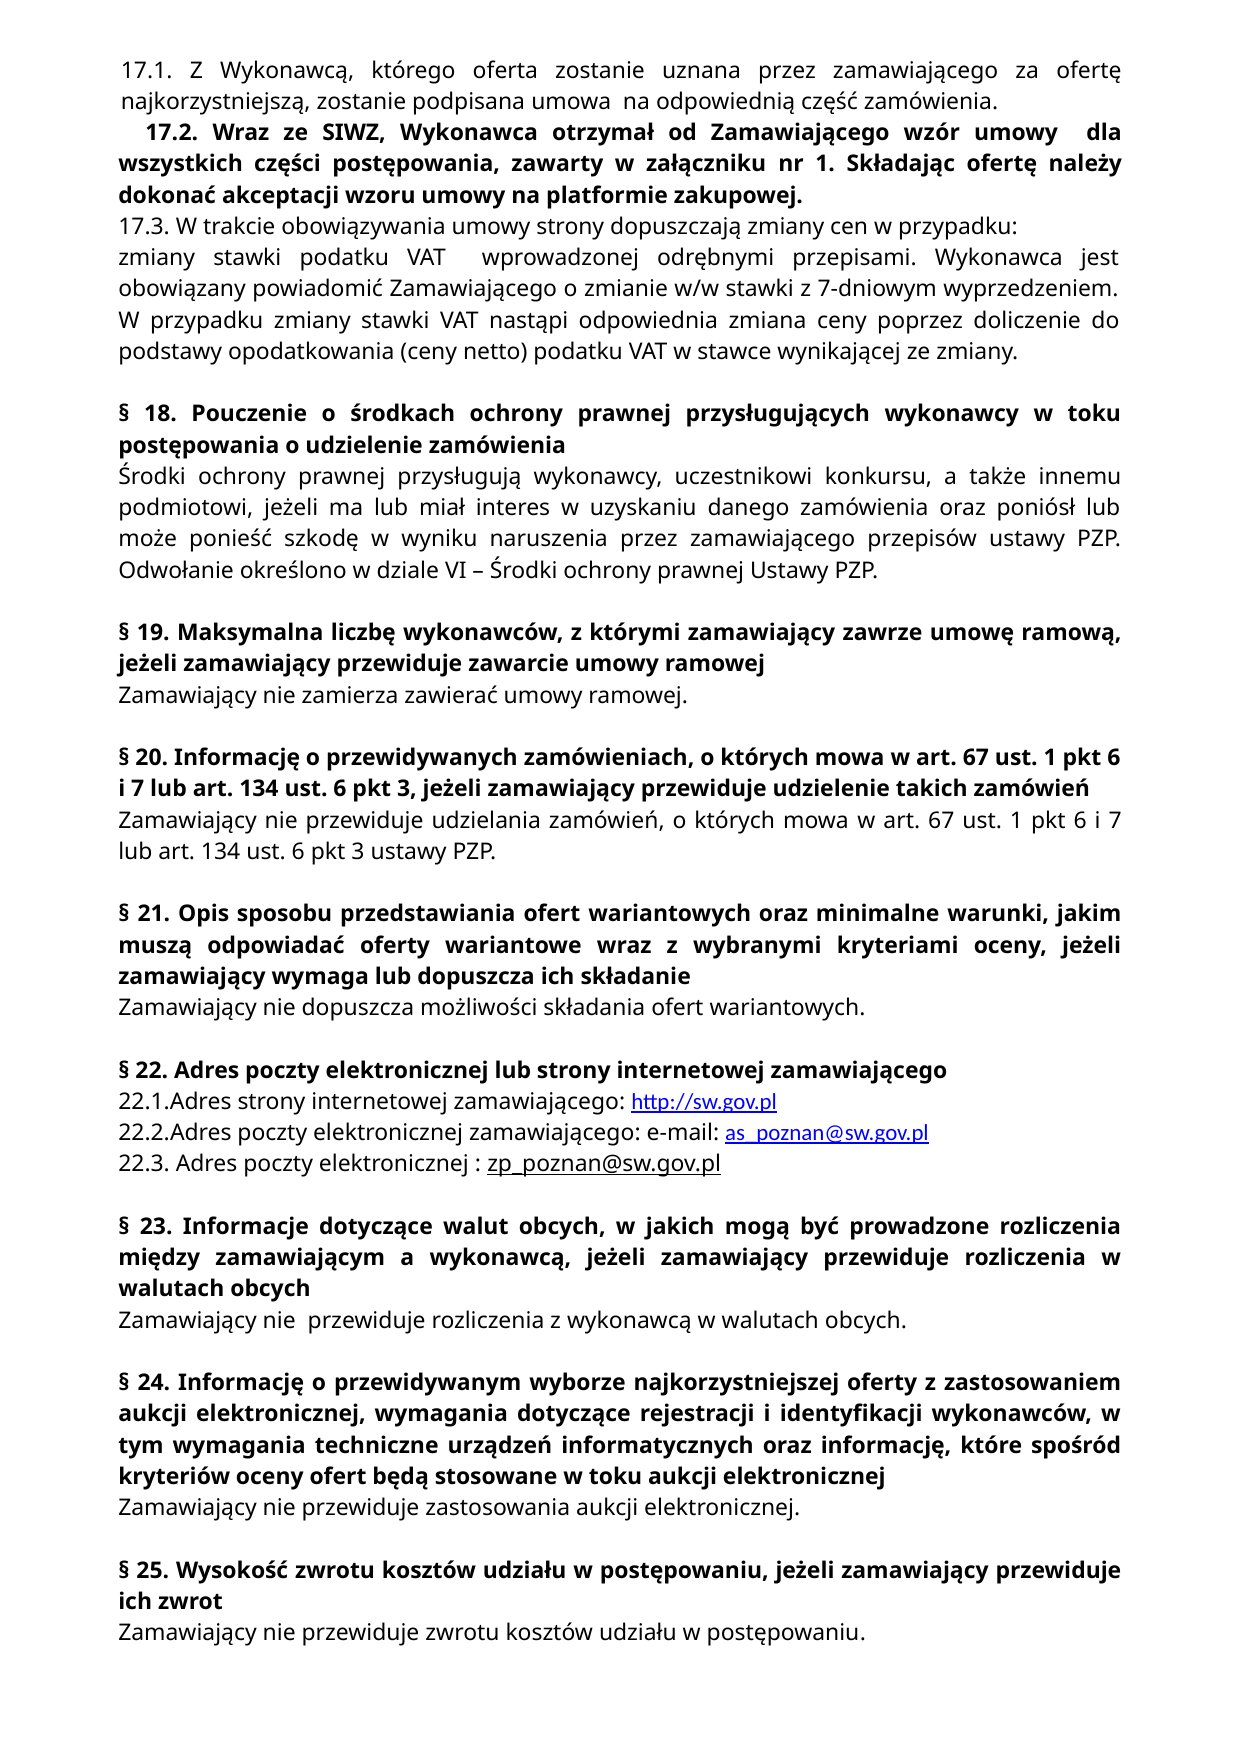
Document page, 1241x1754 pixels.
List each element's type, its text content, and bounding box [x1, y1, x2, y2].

text 17.3. W trakcie obowiązywania umowy strony dopuszczają zmiany cen w przypadku: [118, 210, 1120, 241]
text 22.2.Adres poczty elektronicznej zamawiającego: e-mail: as_poznan@sw.gov.pl [118, 1116, 1122, 1147]
text § 21. Opis sposobu przedstawiania ofert wariantowych oraz minimalne warunki, jakim muszą odpowiadać oferty wariantowe wraz z wybranymi kryteriami oceny, jeżeli zamawiający wymaga lub dopuszcza ich składanie [118, 897, 1122, 991]
text 22.1.Adres strony internetowej zamawiającego: http://sw.gov.pl [118, 1085, 1122, 1116]
text Zamawiający nie przewiduje zwrotu kosztów udziału w postępowaniu. [118, 1616, 1122, 1647]
subtitle 17.1. Z Wykonawcą, którego oferta zostanie uznana przez zamawiającego za ofertę najkorzystniejszą, zostanie podpisana umowa na odpowiednią część zamówienia. [121, 53, 1122, 116]
list zmiany stawki podatku VAT wprowadzonej odrębnymi przepisami. Wykonawca jest obowiązany powiadomić Zamawiającego o zmianie w/w stawki z 7-dniowym wyprzedzeniem. W przypadku zmiany stawki VAT nastąpi odpowiednia zmiana ceny poprzez doliczenie do podstawy opodatkowania (ceny netto) podatku VAT w stawce wynikającej ze zmiany. [118, 241, 1120, 366]
subtitle Zamawiający nie zamierza zawierać umowy ramowej. [118, 678, 1122, 710]
text Zamawiający nie przewiduje zastosowania aukcji elektronicznej. [118, 1491, 1122, 1522]
text Zamawiający nie przewiduje udzielania zamówień, o których mowa w art. 67 ust. 1 pkt 6 i 7 lub art. 134 ust. 6 pkt 3 ustawy PZP. [118, 803, 1122, 866]
text Zamawiający nie przewiduje rozliczenia z wykonawcą w walutach obcych. [118, 1303, 1122, 1335]
text Zamawiający nie dopuszcza możliwości składania ofert wariantowych. [118, 991, 1122, 1022]
text 22.3. Adres poczty elektronicznej : zp_poznan@sw.gov.pl [118, 1147, 1122, 1178]
text § 23. Informacje dotyczące walut obcych, w jakich mogą być prowadzone rozliczenia między zamawiającym a wykonawcą, jeżeli zamawiający przewiduje rozliczenia w walutach obcych [118, 1210, 1122, 1303]
text § 24. Informację o przewidywanym wyborze najkorzystniejszej oferty z zastosowaniem aukcji elektronicznej, wymagania dotyczące rejestracji i identyfikacji wykonawców, w tym wymagania techniczne urządzeń informatycznych oraz informację, które spośród kryteriów oceny ofert będą stosowane w toku aukcji elektronicznej [118, 1366, 1122, 1491]
text Środki ochrony prawnej przysługują wykonawcy, uczestnikowi konkursu, a także innemu podmiotowi, jeżeli ma lub miał interes w uzyskaniu danego zamówienia oraz poniósł lub może ponieść szkodę w wyniku naruszenia przez zamawiającego przepisów ustawy PZP. Odwołanie określono w dziale VI – Środki ochrony prawnej Ustawy PZP. [118, 460, 1122, 585]
subtitle 17.2. Wraz ze SIWZ, Wykonawca otrzymał od Zamawiającego wzór umowy dla wszystkich części postępowania, zawarty w załączniku nr 1. Składając ofertę należy dokonać akceptacji wzoru umowy na platformie zakupowej. [88, 116, 1122, 210]
text § 20. Informację o przewidywanych zamówieniach, o których mowa w art. 67 ust. 1 pkt 6 i 7 lub art. 134 ust. 6 pkt 3, jeżeli zamawiający przewiduje udzielenie takich zamówień [118, 741, 1122, 803]
text § 22. Adres poczty elektronicznej lub strony internetowej zamawiającego [118, 1053, 1122, 1085]
text § 18. Pouczenie o środkach ochrony prawnej przysługujących wykonawcy w toku postępowania o udzielenie zamówienia [118, 397, 1122, 460]
text § 25. Wysokość zwrotu kosztów udziału w postępowaniu, jeżeli zamawiający przewiduje ich zwrot [118, 1553, 1122, 1616]
text § 19. Maksymalna liczbę wykonawców, z którymi zamawiający zawrze umowę ramową, jeżeli zamawiający przewiduje zawarcie umowy ramowej [118, 616, 1122, 678]
